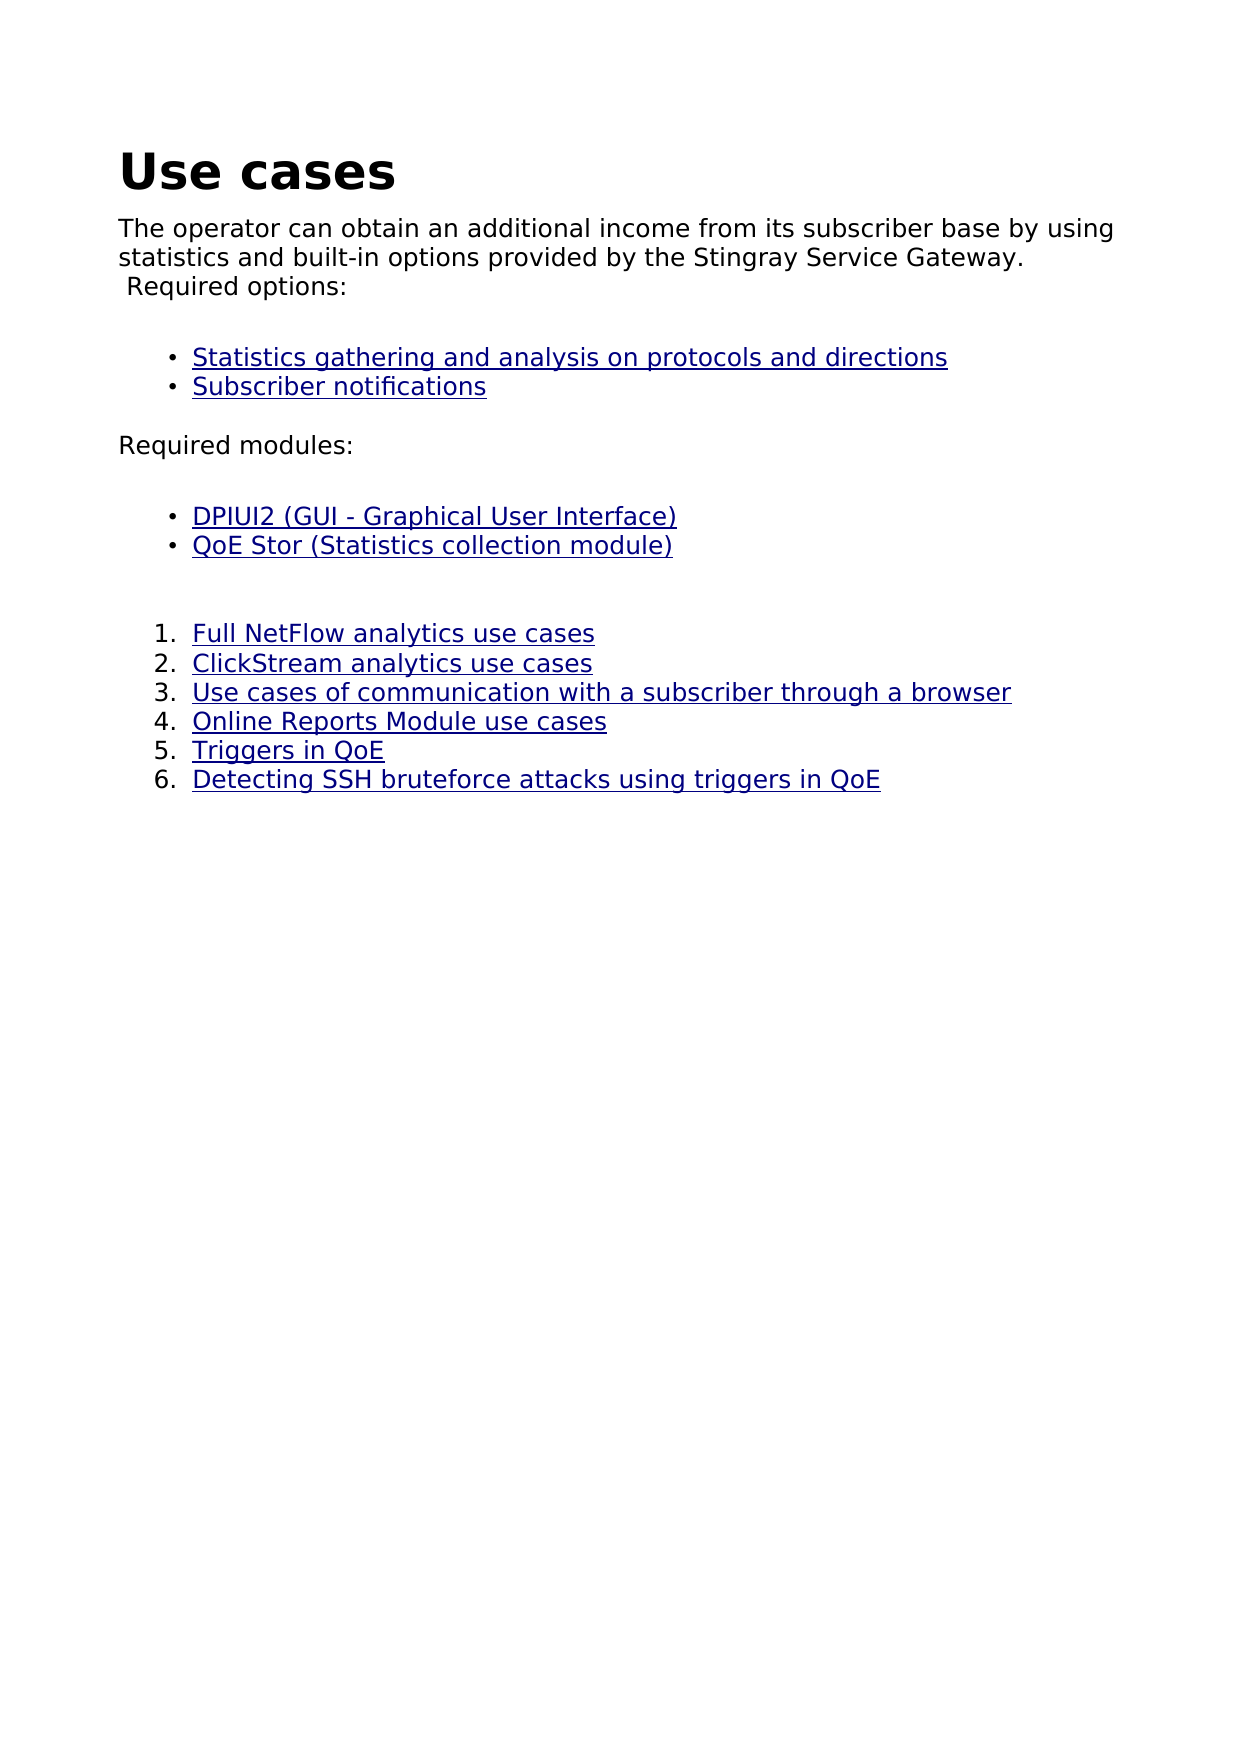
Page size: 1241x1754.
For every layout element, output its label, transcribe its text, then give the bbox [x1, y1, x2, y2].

list Full NetFlow analytics use cases [177, 619, 1122, 649]
list ClickStream analytics use cases [177, 649, 1122, 678]
subtitle Use cases [118, 143, 1122, 201]
list DPIUI2 (GUI - Graphical User Interface) [177, 502, 1122, 531]
list Triggers in QoE [177, 736, 1122, 765]
list Detecting SSH bruteforce attacks using triggers in QoE [177, 765, 1122, 794]
list Use cases of communication with a subscriber through a browser [177, 678, 1122, 707]
list Subscriber notifications [177, 372, 1122, 402]
list Online Reports Module use cases [177, 707, 1122, 736]
list Statistics gathering and analysis on protocols and directions [177, 343, 1122, 372]
list QoE Stor (Statistics collection module) [177, 531, 1122, 561]
text The operator can obtain an additional income from its subscriber base by using statistics and built-in options provided by the Stingray Service Gateway. Required options: [118, 214, 1122, 301]
text Required modules: [118, 431, 1122, 460]
